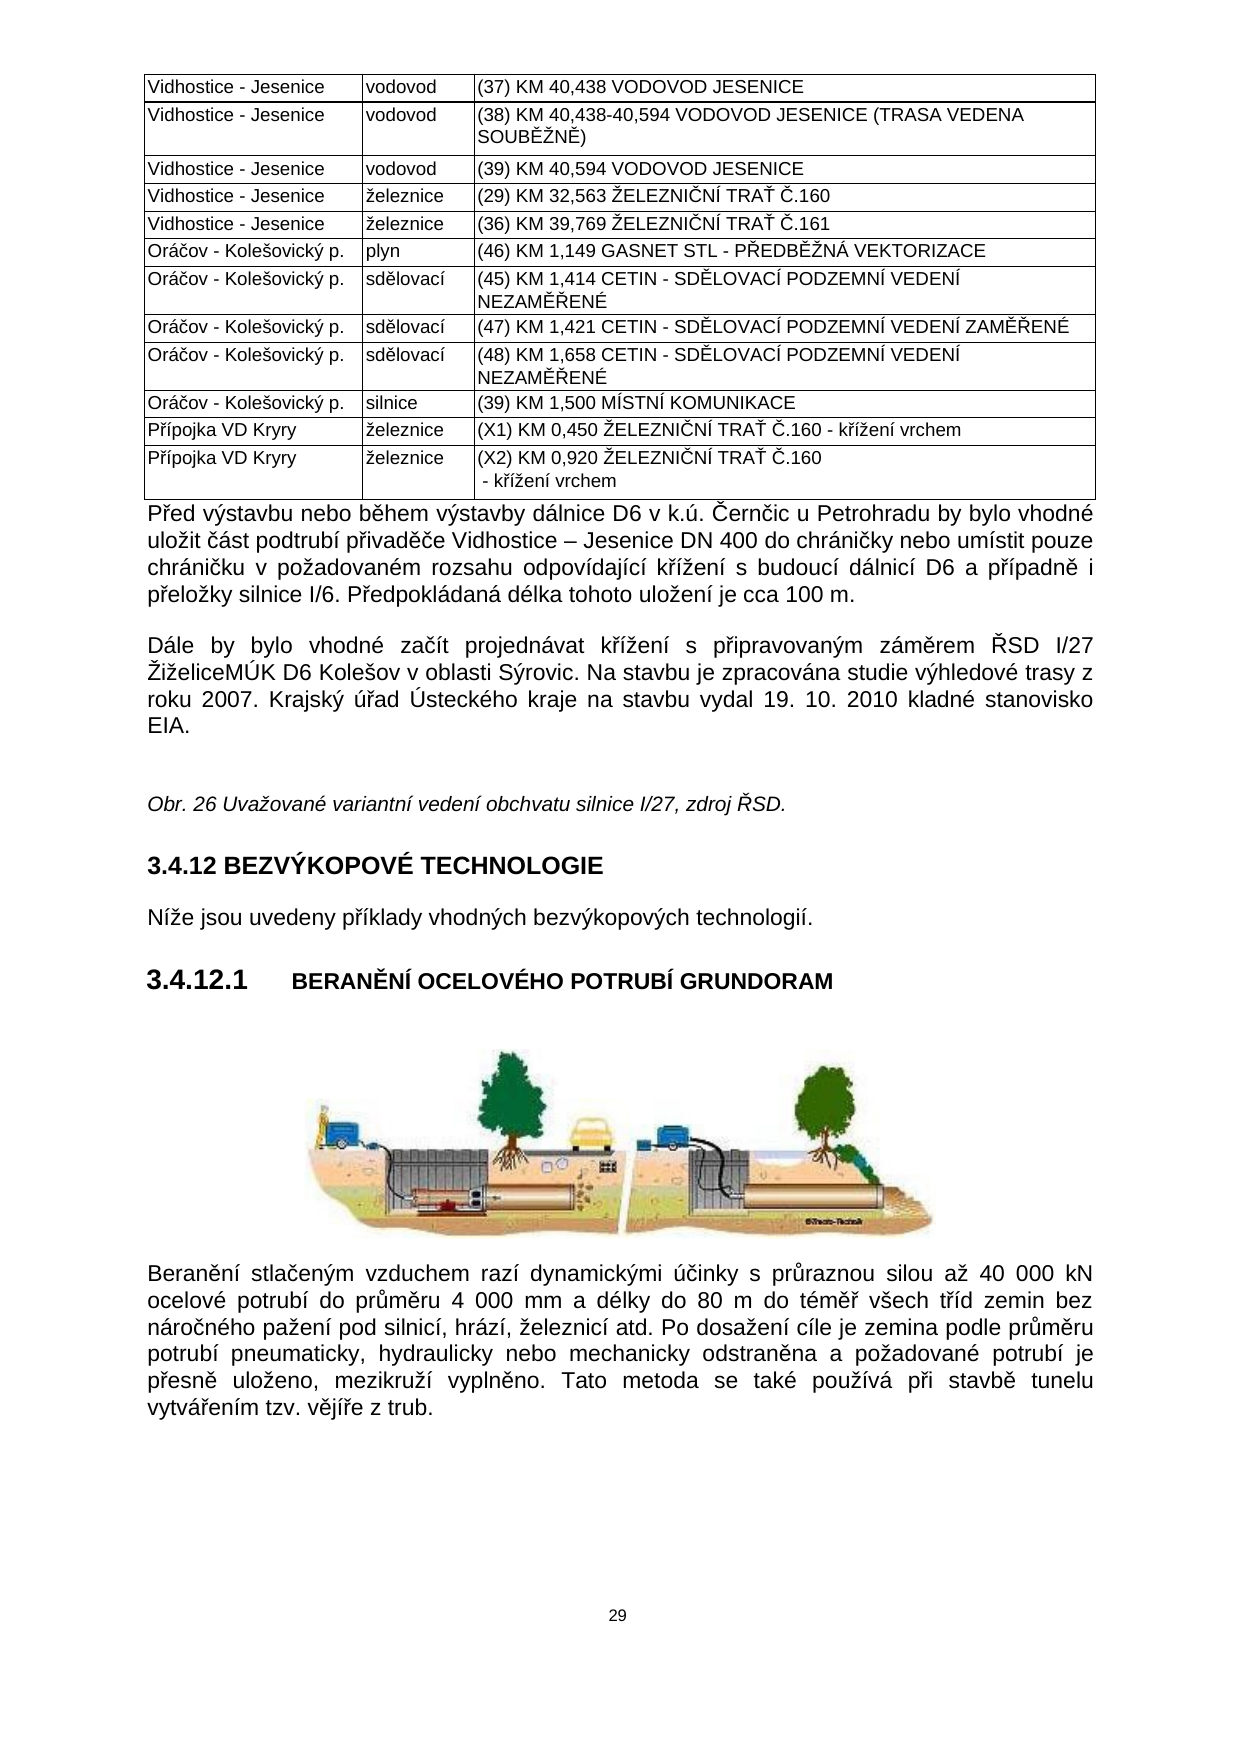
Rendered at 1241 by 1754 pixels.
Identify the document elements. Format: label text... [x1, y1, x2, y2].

table_cell (36) KM 39,769 ŽELEZNIČNÍ TRAŤ Č.161 [475, 212, 1095, 238]
table_cell Oráčov - Kolešovický p. [145, 343, 362, 389]
table_cell železnice [363, 184, 474, 211]
table_cell Vidhostice - Jesenice [145, 184, 362, 211]
table_cell Přípojka VD Kryry [145, 446, 362, 499]
table_cell (29) KM 32,563 ŽELEZNIČNÍ TRAŤ Č.160 [475, 184, 1095, 211]
table_cell sdělovací [363, 315, 474, 342]
table_cell silnice [363, 391, 474, 417]
table_cell (48) KM 1,658 CETIN - SDĚLOVACÍ PODZEMNÍ VEDENÍ NEZAMĚŘENÉ [475, 343, 1095, 389]
table_cell železnice [363, 446, 474, 499]
table_cell sdělovací [363, 343, 474, 389]
text 3.4.12 BEZVÝKOPOVÉ TECHNOLOGIE [147, 851, 1099, 880]
text Dále by bylo vhodné začít projednávat křížení s připravovaným záměrem ŘSD I/27 ŽiželiceMÚK D6 Kolešov v oblasti Sýrovic. Na stavbu je zpracována studie výhledové trasy z roku 2007. Krajský úřad Ústeckého kraje na stavbu vydal 19. 10. 2010 kladné stanovisko EIA. [147, 632, 1094, 739]
table_cell (45) KM 1,414 CETIN - SDĚLOVACÍ PODZEMNÍ VEDENÍ NEZAMĚŘENÉ [475, 267, 1095, 314]
table_cell (37) KM 40,438 VODOVOD JESENICE [475, 75, 1095, 101]
text Obr. 26 Uvažované variantní vedení obchvatu silnice I/27, zdroj ŘSD. [147, 791, 1099, 815]
table_cell (47) KM 1,421 CETIN - SDĚLOVACÍ PODZEMNÍ VEDENÍ ZAMĚŘENÉ [475, 315, 1095, 342]
table_cell Vidhostice - Jesenice [145, 212, 362, 238]
table_cell Vidhostice - Jesenice [145, 75, 362, 101]
table_cell vodovod [363, 156, 474, 183]
subtitle 3.4.12.1 BERANĚNÍ OCELOVÉHO POTRUBÍ GRUNDORAM [146, 963, 1099, 995]
table_cell Vidhostice - Jesenice [145, 103, 362, 155]
table_cell (38) KM 40,438-40,594 VODOVOD JESENICE (TRASA VEDENA SOUBĚŽNĚ) [475, 103, 1095, 155]
table_cell plyn [363, 239, 474, 266]
table_cell Přípojka VD Kryry [145, 418, 362, 445]
text Beranění stlačeným vzduchem razí dynamickými účinky s průraznou silou až 40 000 kN ocelové potrubí do průměru 4 000 mm a délky do 80 m do téměř všech tříd zemin bez náročného pažení pod silnicí, hrází, železnicí atd. Po dosažení cíle je zemina podle průměru potrubí pneumaticky, hydraulicky nebo mechanicky odstraněna a požadované potrubí je přesně uloženo, mezikruží vyplněno. Tato metoda se také používá při stavbě tunelu vytvářením tzv. vějíře z trub. [147, 1260, 1094, 1420]
table_cell Oráčov - Kolešovický p. [145, 315, 362, 342]
table_cell železnice [363, 212, 474, 238]
table_cell (39) KM 40,594 VODOVOD JESENICE [475, 156, 1095, 183]
text Před výstavbu nebo během výstavby dálnice D6 v k.ú. Černčic u Petrohradu by bylo vhodné uložit část podtrubí přivaděče Vidhostice – Jesenice DN 400 do chráničky nebo umístit pouze chráničku v požadovaném rozsahu odpovídající křížení s budoucí dálnicí D6 a případně i přeložky silnice I/6. Předpokládaná délka tohoto uložení je cca 100 m. [147, 500, 1094, 607]
table_cell (X2) KM 0,920 ŽELEZNIČNÍ TRAŤ Č.160 - křížení vrchem [475, 446, 1095, 499]
table_cell Vidhostice - Jesenice [145, 156, 362, 183]
table_cell (X1) KM 0,450 ŽELEZNIČNÍ TRAŤ Č.160 - křížení vrchem [475, 418, 1095, 445]
table_cell sdělovací [363, 267, 474, 314]
table_cell Oráčov - Kolešovický p. [145, 239, 362, 266]
table_cell (39) KM 1,500 MÍSTNÍ KOMUNIKACE [475, 391, 1095, 417]
table_cell Oráčov - Kolešovický p. [145, 267, 362, 314]
table_cell (46) KM 1,149 GASNET STL - PŘEDBĚŽNÁ VEKTORIZACE [475, 239, 1095, 266]
text Níže jsou uvedeny příklady vhodných bezvýkopových technologií. [147, 903, 1094, 930]
table_cell Oráčov - Kolešovický p. [145, 391, 362, 417]
table_cell vodovod [363, 103, 474, 155]
table_cell železnice [363, 418, 474, 445]
table_cell vodovod [363, 75, 474, 101]
